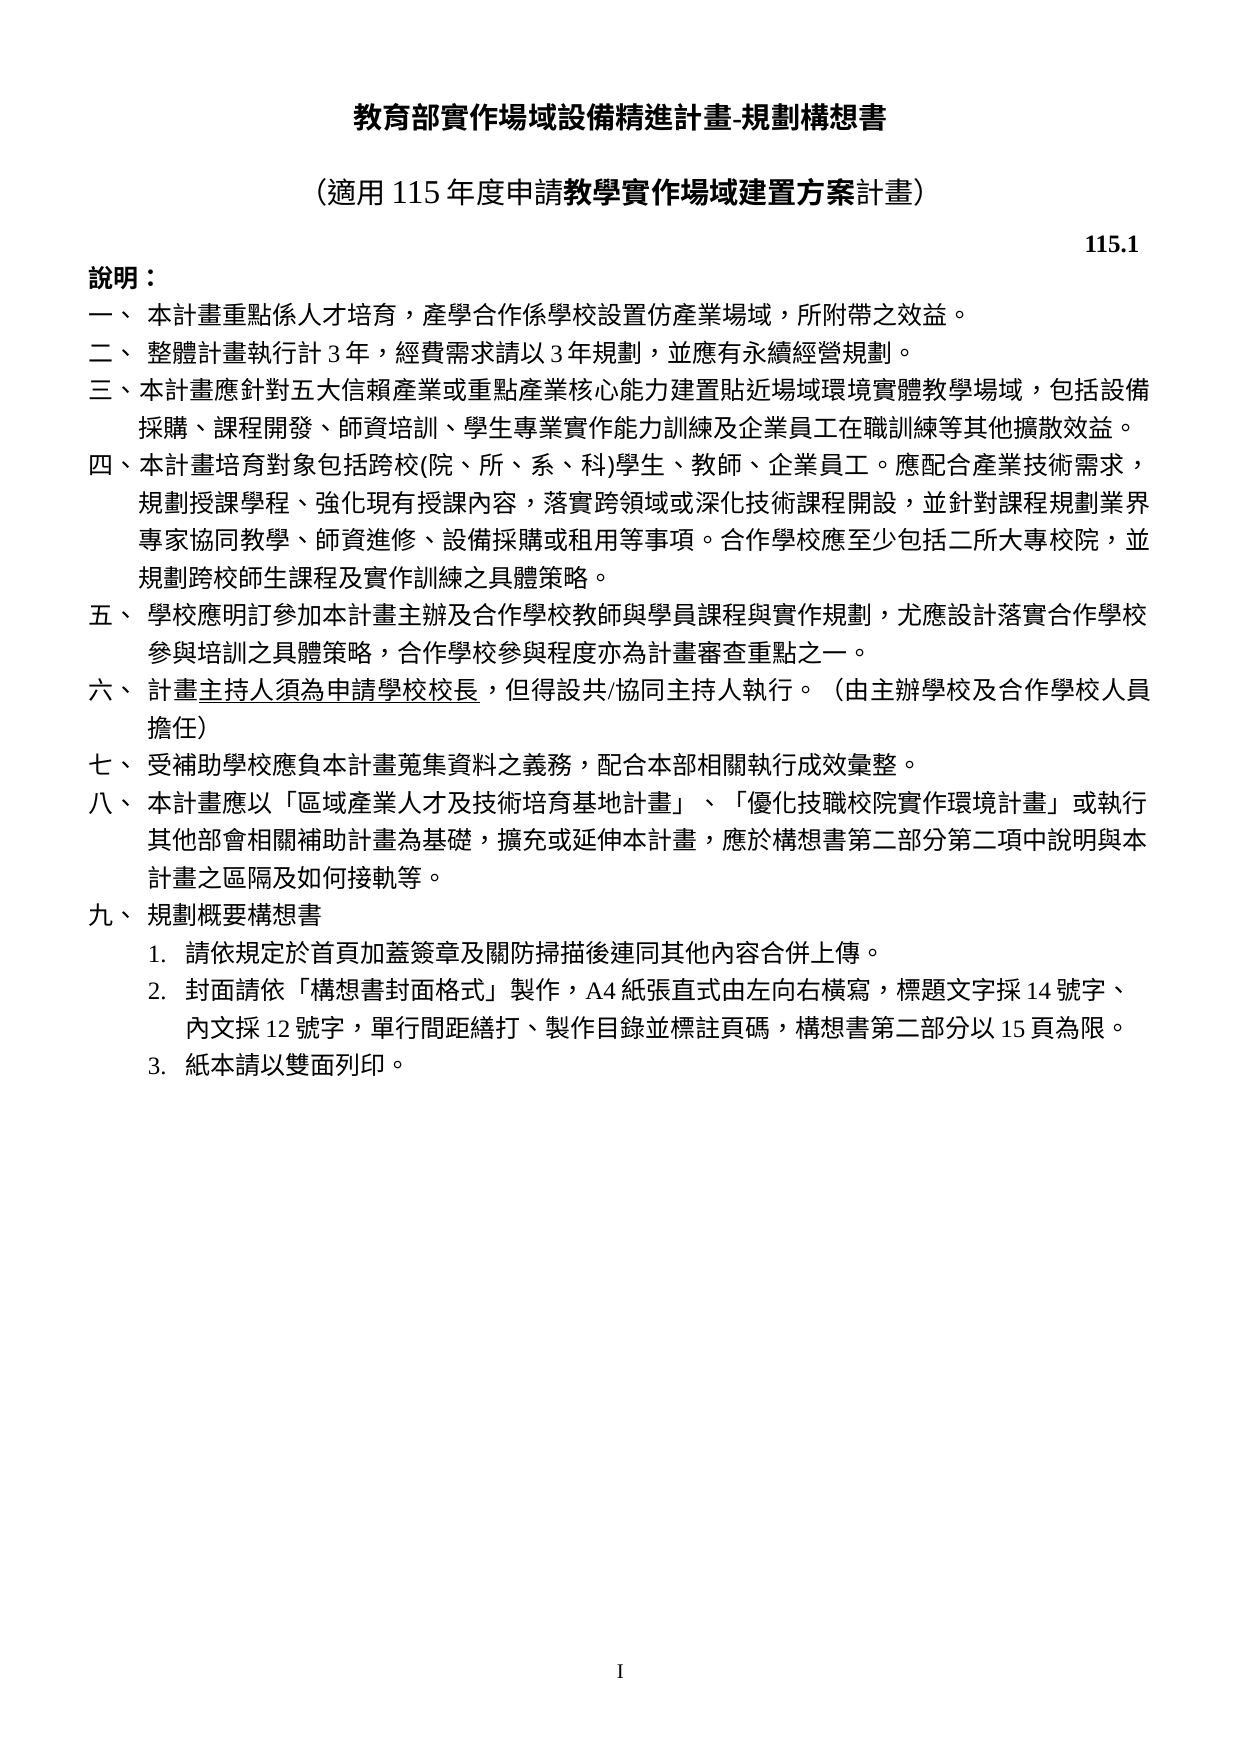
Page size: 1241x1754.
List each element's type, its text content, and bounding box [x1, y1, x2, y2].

list 紙本請以雙面列印。 [148, 1045, 1152, 1082]
list 學校應明訂參加本計畫主辦及合作學校教師與學員課程與實作規劃，尤應設計落實合作學校參與培訓之具體策略，合作學校參與程度亦為計畫審查重點之一。 [89, 595, 1152, 670]
list 整體計畫執行計3年，經費需求請以3年規劃，並應有永續經營規劃。 [89, 332, 1152, 370]
list 請依規定於首頁加蓋簽章及關防掃描後連同其他內容合併上傳。 [148, 932, 1152, 970]
list 規劃概要構想書 [89, 895, 1152, 932]
list 本計畫重點係人才培育，產學合作係學校設置仿產業場域，所附帶之效益。 [89, 295, 1152, 332]
list 受補助學校應負本計畫蒐集資料之義務，配合本部相關執行成效彙整。 [89, 745, 1152, 782]
list 本計畫應針對五大信賴產業或重點產業核心能力建置貼近場域環境實體教學場域，包括設備採購、課程開發、師資培訓、學生專業實作能力訓練及企業員工在職訓練等其他擴散效益。 [89, 370, 1152, 445]
list 本計畫培育對象包括跨校(院、所、系、科)學生、教師、企業員工。應配合產業技術需求，規劃授課學程、強化現有授課內容，落實跨領域或深化技術課程開設，並針對課程規劃業界專家協同教學、師資進修、設備採購或租用等事項。合作學校應至少包括二所大專校院，並規劃跨校師生課程及實作訓練之具體策略。 [89, 445, 1152, 595]
text 115.1 [888, 229, 1139, 257]
text 教育部實作場域設備精進計畫-規劃構想書 [89, 79, 1152, 154]
text （適用115年度申請教學實作場域建置方案計畫） [89, 154, 1152, 229]
text 說明： [89, 257, 1152, 295]
list 封面請依「構想書封面格式」製作，A4紙張直式由左向右橫寫，標題文字採14號字、內文採12號字，單行間距繕打、製作目錄並標註頁碼，構想書第二部分以15頁為限。 [148, 970, 1152, 1045]
list 計畫主持人須為申請學校校長，但得設共/協同主持人執行。（由主辦學校及合作學校人員擔任） [89, 670, 1152, 745]
list 本計畫應以「區域產業人才及技術培育基地計畫」、「優化技職校院實作環境計畫」或執行其他部會相關補助計畫為基礎，擴充或延伸本計畫，應於構想書第二部分第二項中說明與本計畫之區隔及如何接軌等。 [89, 782, 1152, 895]
